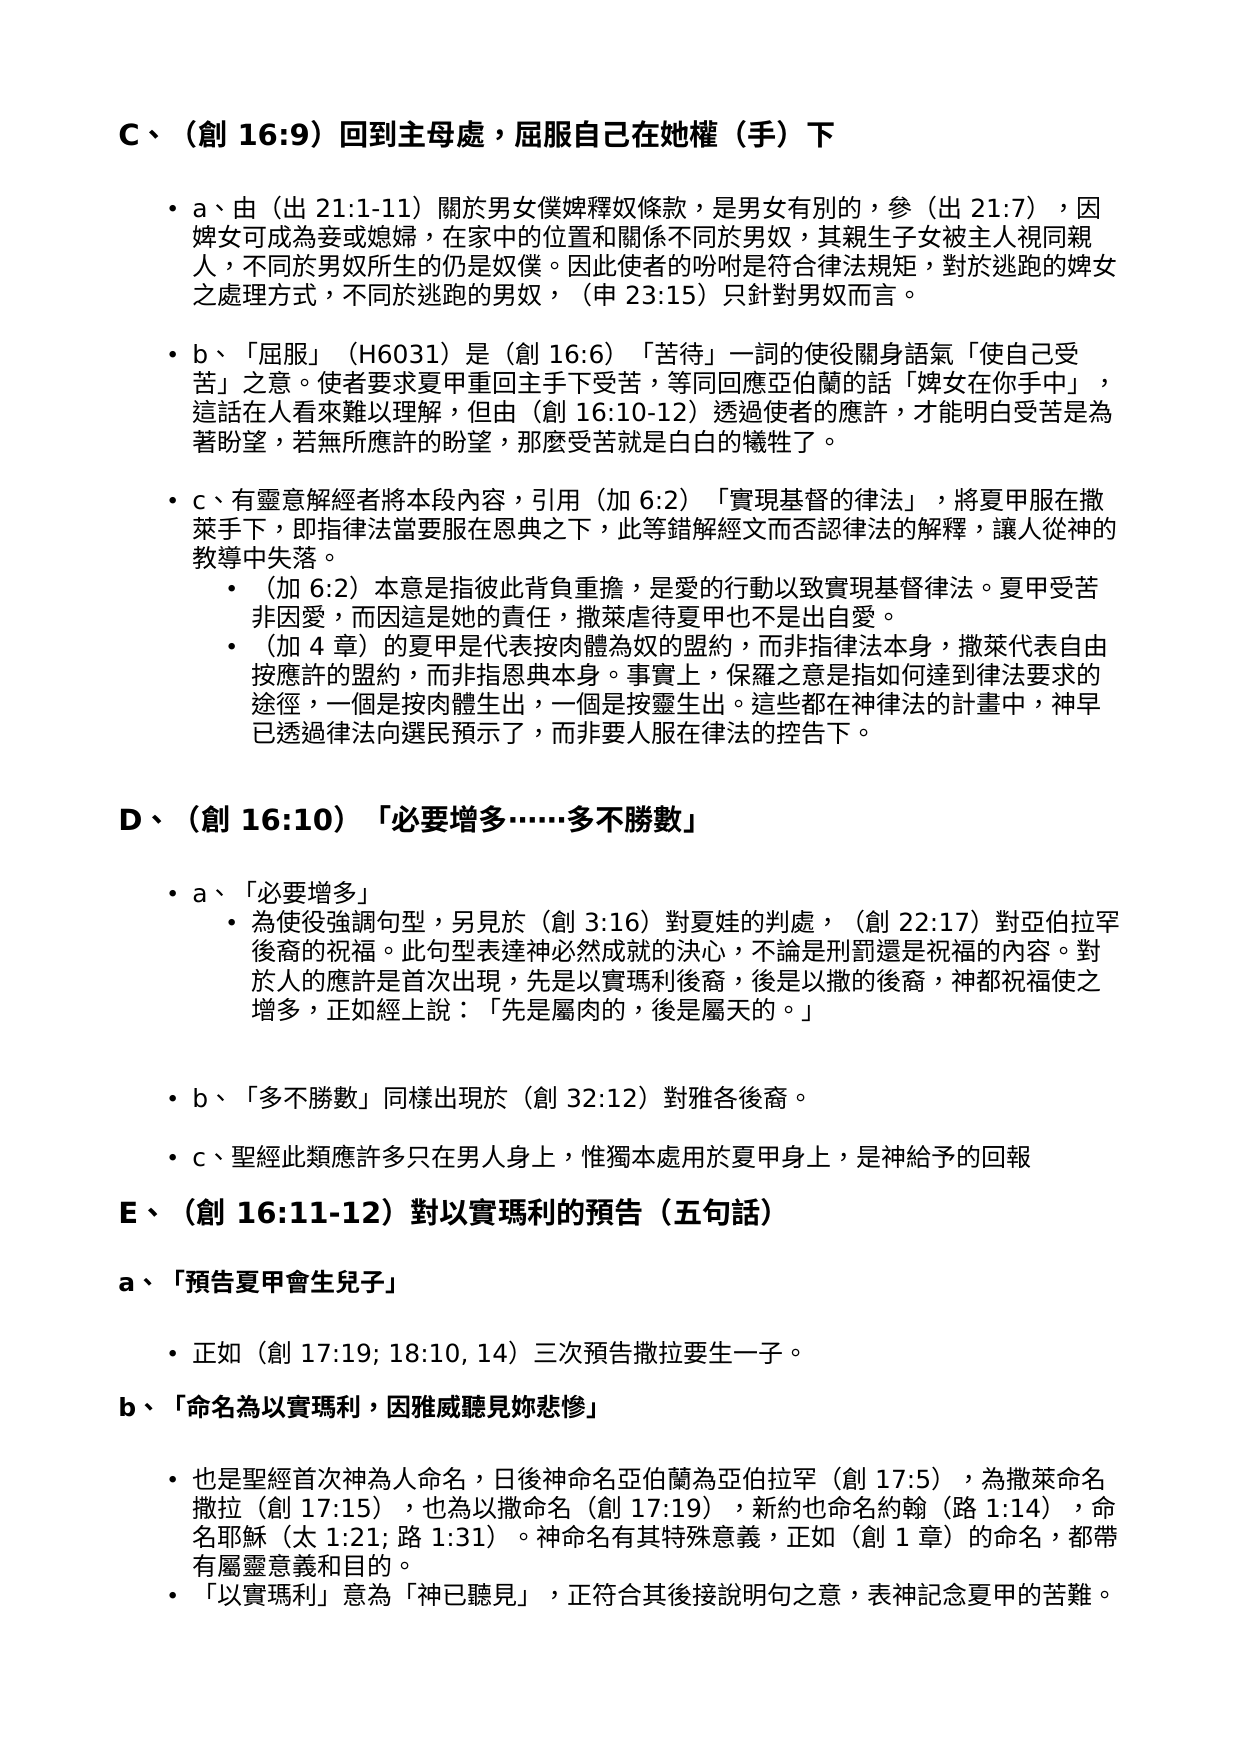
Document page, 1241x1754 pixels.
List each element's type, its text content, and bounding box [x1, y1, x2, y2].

list b、「屈服」（H6031）是（創 16:6）「苦待」一詞的使役關身語氣「使自己受苦」之意。使者要求夏甲重回主手下受苦，等同回應亞伯蘭的話「婢女在你手中」，這話在人看來難以理解，但由（創 16:10-12）透過使者的應許，才能明白受苦是為著盼望，若無所應許的盼望，那麼受苦就是白白的犧牲了。 [177, 340, 1122, 457]
list a、由（出 21:1-11）關於男女僕婢釋奴條款，是男女有別的，參（出 21:7），因婢女可成為妾或媳婦，在家中的位置和關係不同於男奴，其親生子女被主人視同親人，不同於男奴所生的仍是奴僕。因此使者的吩咐是符合律法規矩，對於逃跑的婢女之處理方式，不同於逃跑的男奴，（申 23:15）只針對男奴而言。 [177, 194, 1122, 311]
list c、有靈意解經者將本段內容，引用（加 6:2）「實現基督的律法」，將夏甲服在撒萊手下，即指律法當要服在恩典之下，此等錯解經文而否認律法的解釋，讓人從神的教導中失落。 [177, 486, 1122, 574]
list 正如（創 17:19; 18:10, 14）三次預告撒拉要生一子。 [177, 1339, 1122, 1369]
list c、聖經此類應許多只在男人身上，惟獨本處用於夏甲身上，是神給予的回報 [177, 1143, 1122, 1172]
list 「以實瑪利」意為「神已聽見」，正符合其後接說明句之意，表神記念夏甲的苦難。 [177, 1581, 1122, 1611]
list 也是聖經首次神為人命名，日後神命名亞伯蘭為亞伯拉罕（創 17:5），為撒萊命名撒拉（創 17:15），也為以撒命名（創 17:19），新約也命名約翰（路 1:14），命名耶穌（太 1:21; 路 1:31）。神命名有其特殊意義，正如（創 1 章）的命名，都帶有屬靈意義和目的。 [177, 1465, 1122, 1581]
list 為使役強調句型，另見於（創 3:16）對夏娃的判處，（創 22:17）對亞伯拉罕後裔的祝福。此句型表達神必然成就的決心，不論是刑罰還是祝福的內容。對於人的應許是首次出現，先是以實瑪利後裔，後是以撒的後裔，神都祝福使之增多，正如經上說：「先是屬肉的，後是屬天的。」 [236, 908, 1122, 1025]
list （加 6:2）本意是指彼此背負重擔，是愛的行動以致實現基督律法。夏甲受苦非因愛，而因這是她的責任，撒萊虐待夏甲也不是出自愛。 [236, 574, 1122, 632]
list b、「多不勝數」同樣出現於（創 32:12）對雅各後裔。 [177, 1084, 1122, 1113]
list （加 4 章）的夏甲是代表按肉體為奴的盟約，而非指律法本身，撒萊代表自由按應許的盟約，而非指恩典本身。事實上，保羅之意是指如何達到律法要求的途徑，一個是按肉體生出，一個是按靈生出。這些都在神律法的計畫中，神早已透過律法向選民預示了，而非要人服在律法的控告下。 [236, 632, 1122, 749]
list a、「必要增多」 [177, 879, 1122, 908]
subtitle b、「命名為以實瑪利，因雅威聽見妳悲慘」 [118, 1394, 1122, 1423]
subtitle D、（創 16:10）「必要增多⋯⋯多不勝數」 [118, 803, 1122, 837]
subtitle a、「預告夏甲會生兒子」 [118, 1268, 1122, 1297]
subtitle C、（創 16:9）回到主母處，屈服自己在她權（手）下 [118, 118, 1122, 152]
subtitle E、（創 16:11-12）對以實瑪利的預告（五句話） [118, 1197, 1122, 1231]
